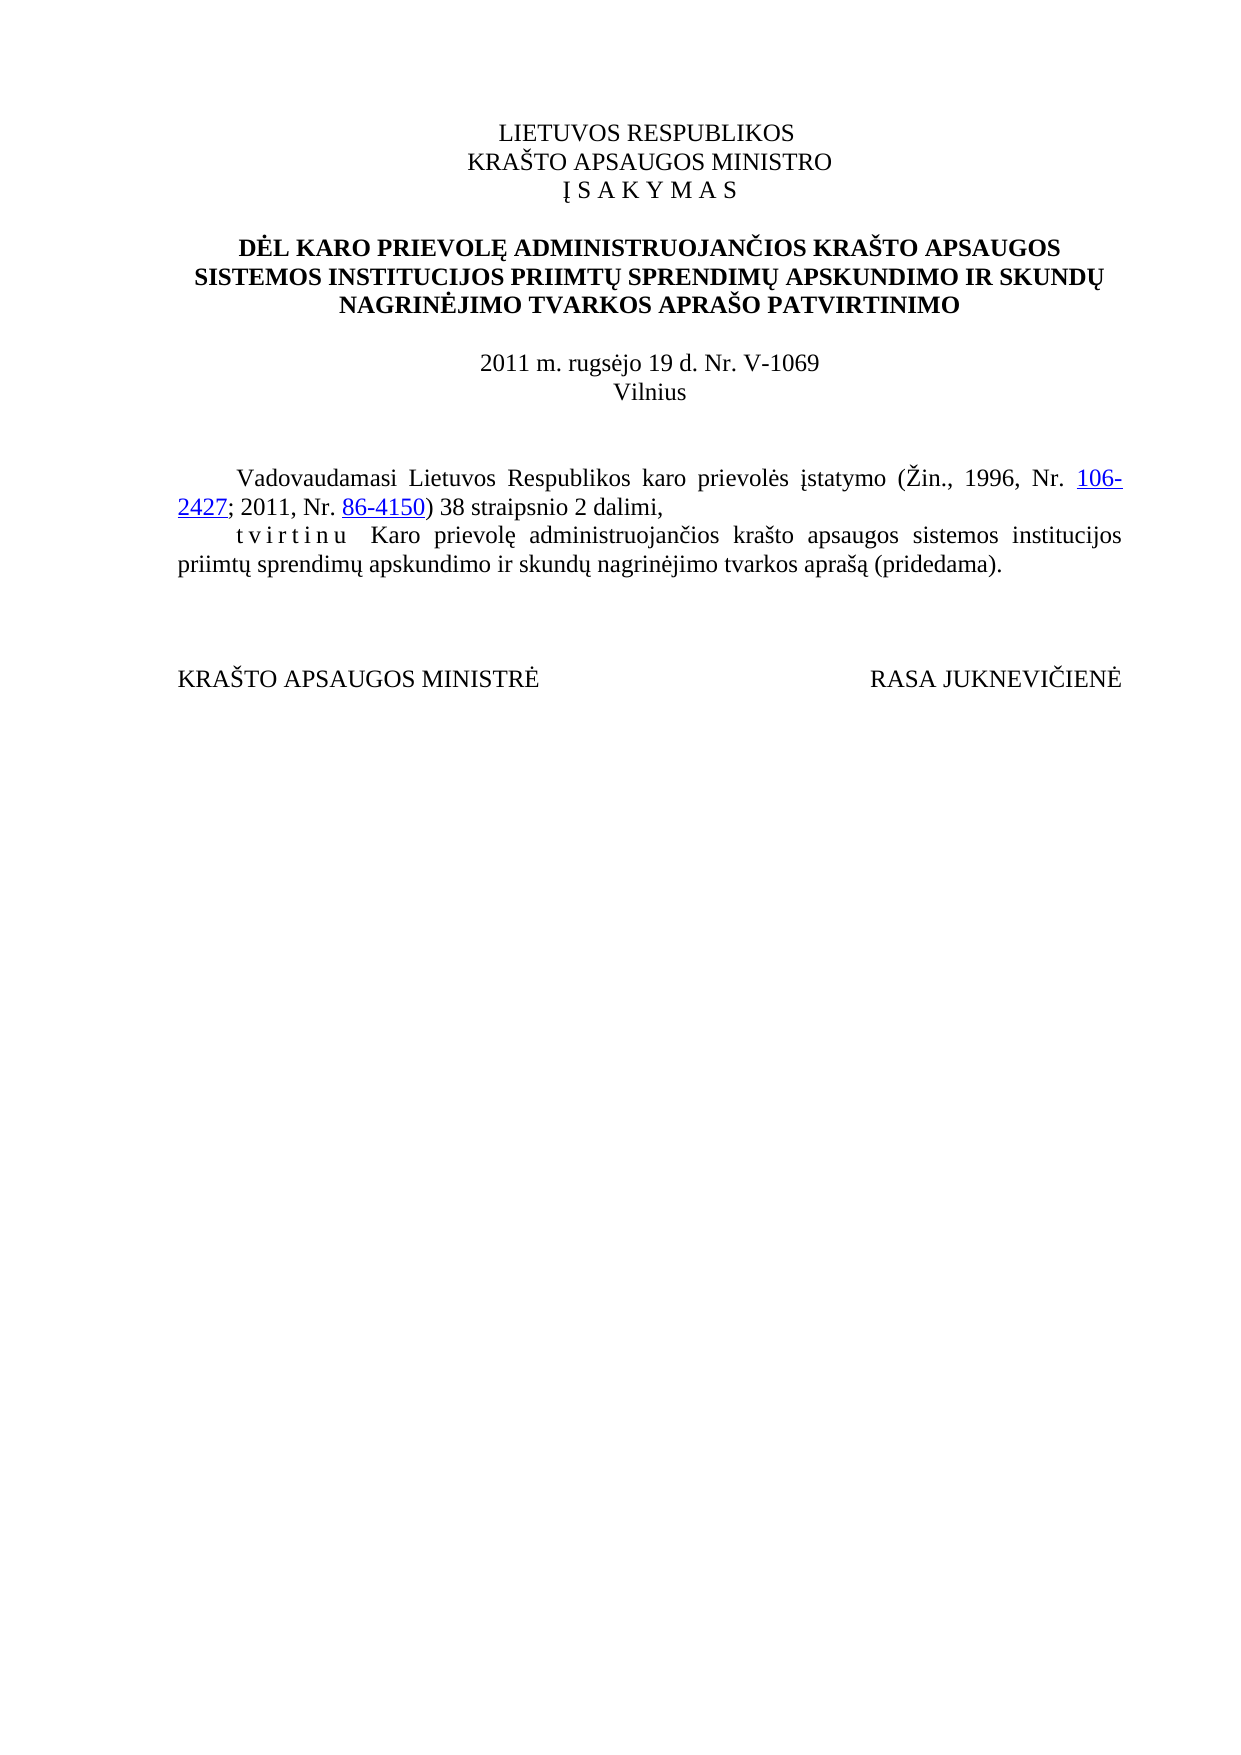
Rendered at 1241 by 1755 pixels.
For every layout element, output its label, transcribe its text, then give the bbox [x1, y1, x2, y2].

text Į S A K Y M A S [177, 176, 1122, 204]
text tvirtinu Karo prievolę administruojančios krašto apsaugos sistemos institucijos priimtų sprendimų apskundimo ir skundų nagrinėjimo tvarkos aprašą (pridedama). [177, 521, 1122, 578]
text Vadovaudamasi Lietuvos Respublikos karo prievolės įstatymo (Žin., 1996, Nr. 106-2427; 2011, Nr. 86-4150) 38 straipsnio 2 dalimi, [177, 463, 1122, 521]
text DĖL KARO PRIEVOLĘ ADMINISTRUOJANČIOS KRAŠTO APSAUGOS SISTEMOS INSTITUCIJOS PRIIMTŲ SPRENDIMŲ APSKUNDIMO IR SKUNDŲ NAGRINĖJIMO TVARKOS aprašo patvirtinimo [177, 233, 1122, 319]
text Vilnius [177, 377, 1122, 406]
text lietuvos respublikos [177, 118, 1122, 147]
text krašto apsaugos ministrO [177, 147, 1122, 176]
text Krašto apsaugos ministrė Rasa Juknevičienė [177, 664, 1122, 693]
text 2011 m. rugsėjo 19 d. Nr. V-1069 [177, 348, 1122, 377]
